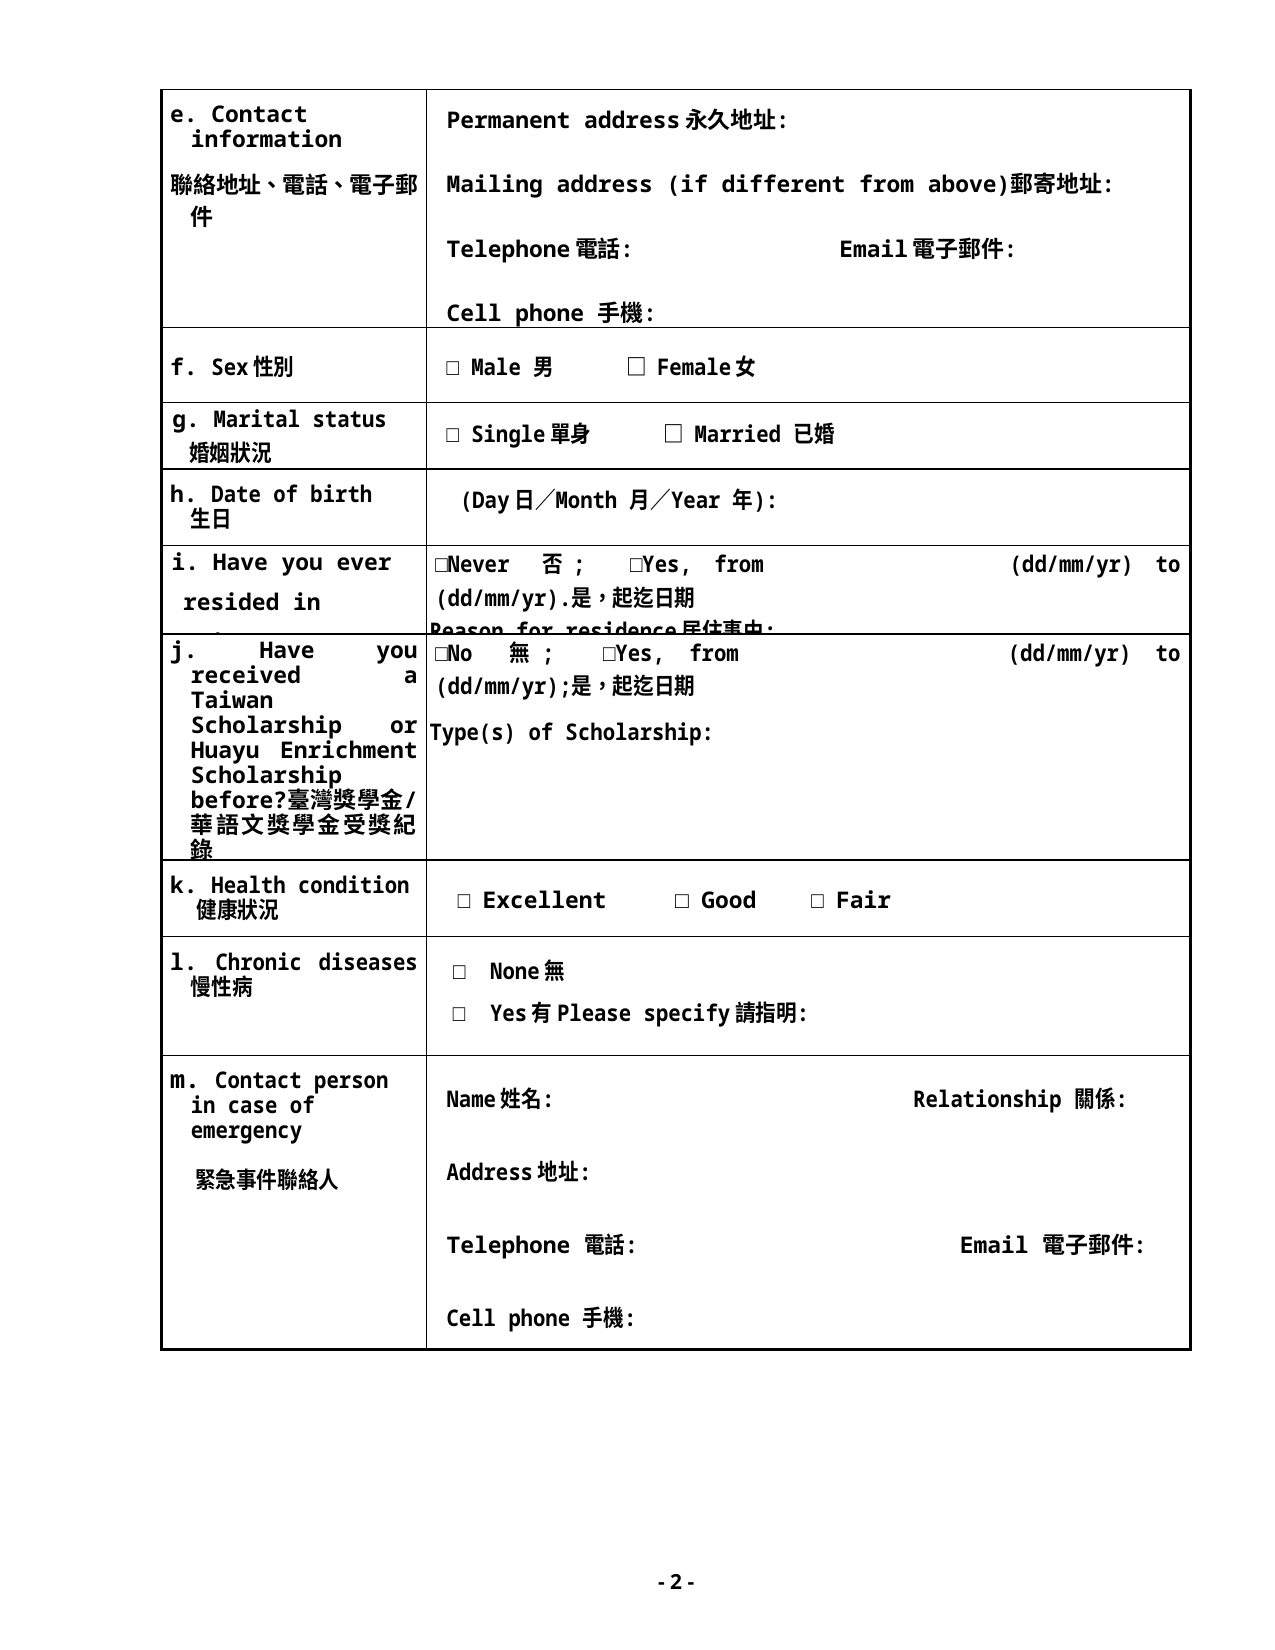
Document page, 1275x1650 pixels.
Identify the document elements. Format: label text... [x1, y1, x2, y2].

table_cell i. Have you ever resided in Taiwan? 居住臺灣 [163, 546, 426, 633]
table_cell g. Marital status 婚姻狀況 [163, 403, 426, 468]
table_cell h. Date of birth 生日 [163, 470, 426, 544]
table_cell □Never 否; □Yes, from (dd/mm/yr) to (dd/mm/yr).是，起迄日期 Reason for residence居住事由: [427, 546, 1189, 633]
table_cell f. Sex性別 [163, 328, 426, 402]
table_cell □ Male 男 □ Female女 [427, 328, 1189, 402]
table_cell k. Health condition 健康狀況 [163, 861, 426, 936]
table_cell (Day日／Month 月／Year 年): [427, 470, 1189, 544]
table_cell j. Have you received a Taiwan Scholarship or Huayu Enrichment Scholarship before?臺灣獎學金/華語文獎學金受獎紀錄 [163, 635, 426, 859]
table_cell □ Excellent □ Good □ Fair [427, 861, 1189, 936]
table_cell □ Single單身 □ Married 已婚 [427, 403, 1189, 468]
table_cell e. Contact information 聯絡地址、電話、電子郵件 [163, 90, 426, 327]
table_cell □ None無 □ Yes有Please specify請指明: [427, 937, 1189, 1055]
table_cell l. Chronic diseases 慢性病 [163, 937, 426, 1055]
table_cell □No 無; □Yes, from (dd/mm/yr) to (dd/mm/yr);是，起迄日期 Type(s) of Scholarship: [427, 635, 1189, 859]
table_cell Name姓名: Relationship 關係: Address地址: Telephone 電話: Email 電子郵件: Cell phone 手機: [427, 1056, 1189, 1348]
table_cell m. Contact person in case of emergency 緊急事件聯絡人 [163, 1056, 426, 1348]
table_cell Permanent address永久地址: Mailing address (if different from above)郵寄地址: Telephone電話: Email電子郵件: Cell phone 手機: [427, 90, 1189, 327]
